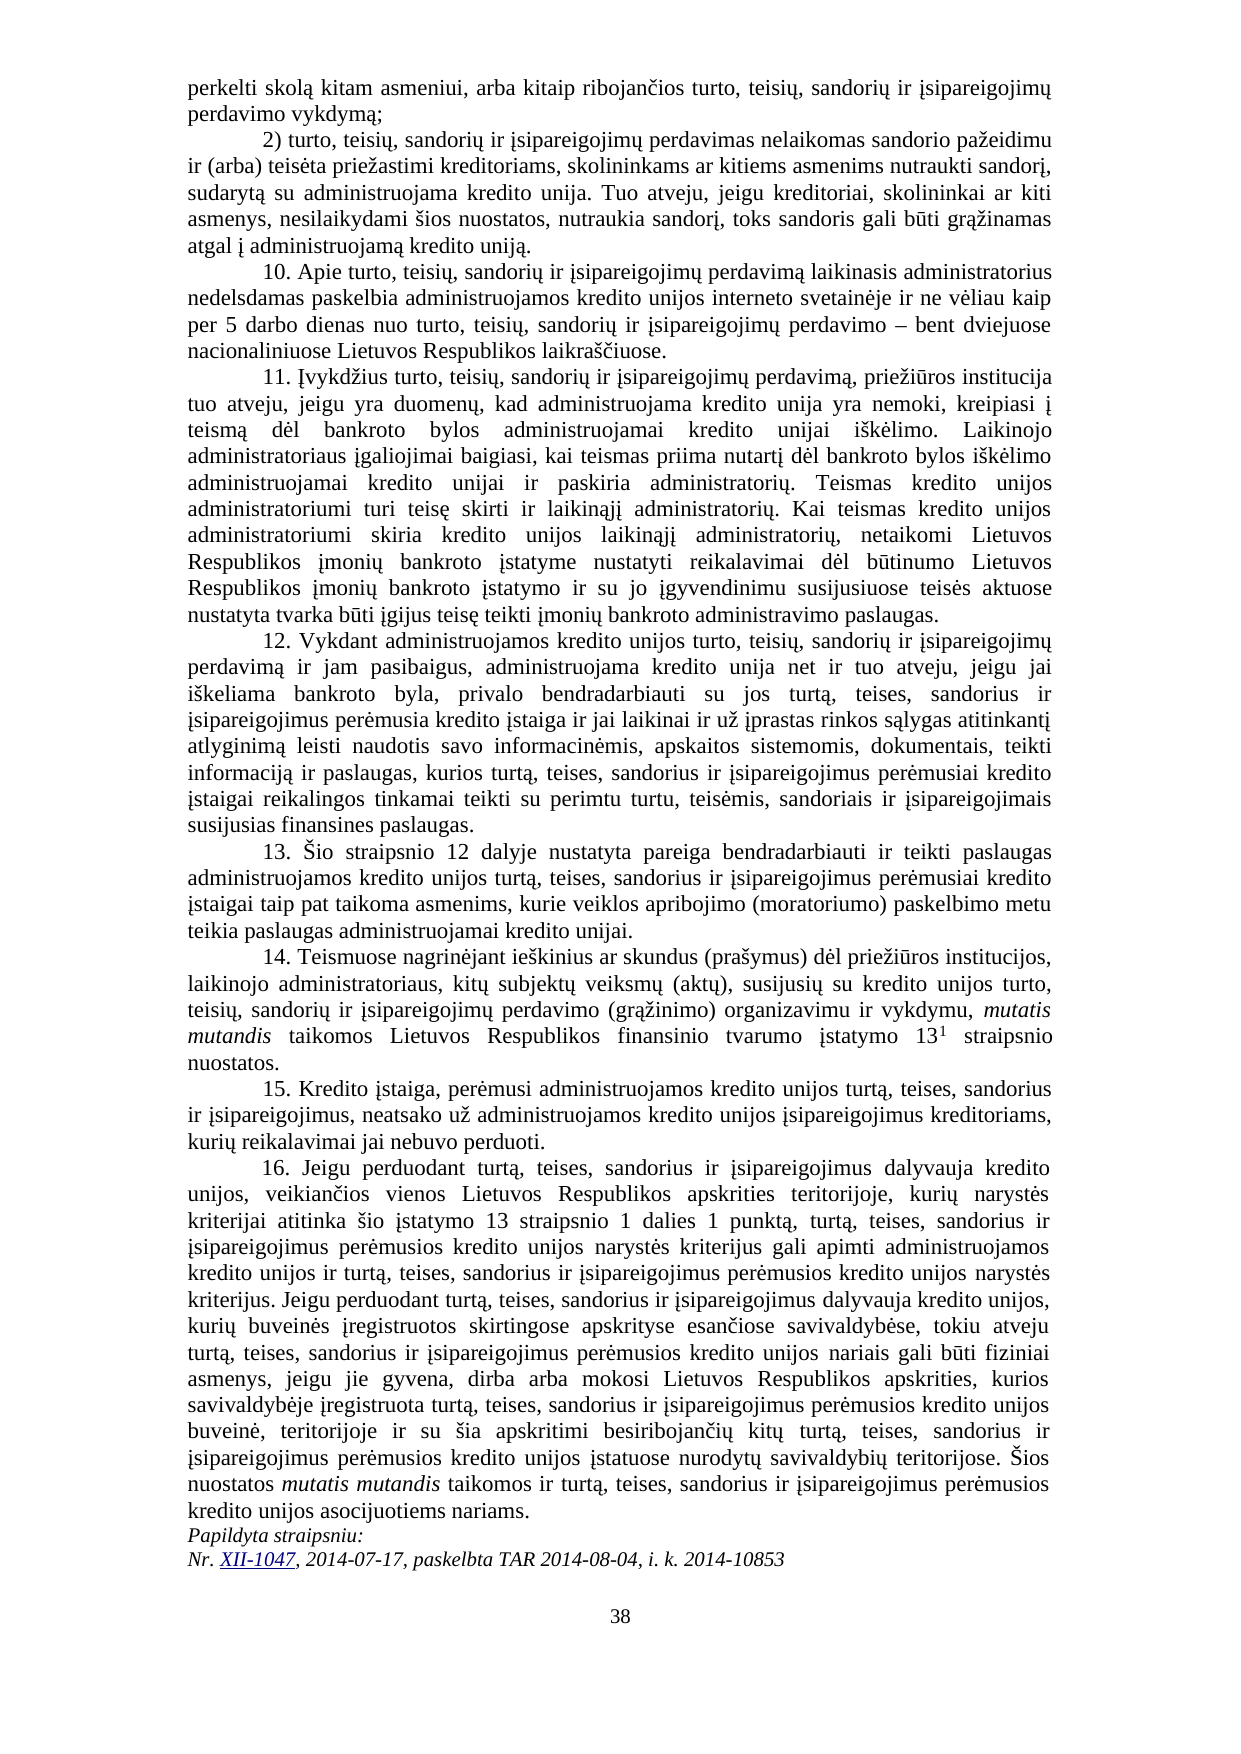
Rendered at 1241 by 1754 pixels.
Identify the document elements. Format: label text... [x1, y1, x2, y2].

text 16. Jeigu perduodant turtą, teises, sandorius ir įsipareigojimus dalyvauja kredito unijos, veikiančios vienos Lietuvos Respublikos apskrities teritorijoje, kurių narystės kriterijai atitinka šio įstatymo 13 straipsnio 1 dalies 1 punktą, turtą, teises, sandorius ir įsipareigojimus perėmusios kredito unijos narystės kriterijus gali apimti administruojamos kredito unijos ir turtą, teises, sandorius ir įsipareigojimus perėmusios kredito unijos narystės kriterijus. Jeigu perduodant turtą, teises, sandorius ir įsipareigojimus dalyvauja kredito unijos, kurių buveinės įregistruotos skirtingose apskrityse esančiose savivaldybėse, tokiu atveju turtą, teises, sandorius ir įsipareigojimus perėmusios kredito unijos nariais gali būti fiziniai asmenys, jeigu jie gyvena, dirba arba mokosi Lietuvos Respublikos apskrities, kurios savivaldybėje įregistruota turtą, teises, sandorius ir įsipareigojimus perėmusios kredito unijos buveinė, teritorijoje ir su šia apskritimi besiribojančių kitų turtą, teises, sandorius ir įsipareigojimus perėmusios kredito unijos įstatuose nurodytų savivaldybių teritorijose. Šios nuostatos mutatis mutandis taikomos ir turtą, teises, sandorius ir įsipareigojimus perėmusios kredito unijos asocijuotiems nariams. [187, 1154, 1050, 1523]
text Nr. XII-1047, 2014-07-17, paskelbta TAR 2014-08-04, i. k. 2014-10853 [187, 1547, 1050, 1571]
text 2) turto, teisių, sandorių ir įsipareigojimų perdavimas nelaikomas sandorio pažeidimu ir (arba) teisėta priežastimi kreditoriams, skolininkams ar kitiems asmenims nutraukti sandorį, sudarytą su administruojama kredito unija. Tuo atveju, jeigu kreditoriai, skolininkai ar kiti asmenys, nesilaikydami šios nuostatos, nutraukia sandorį, toks sandoris gali būti grąžinamas atgal į administruojamą kredito uniją. [187, 126, 1053, 258]
text 11. Įvykdžius turto, teisių, sandorių ir įsipareigojimų perdavimą, priežiūros institucija tuo atveju, jeigu yra duomenų, kad administruojama kredito unija yra nemoki, kreipiasi į teismą dėl bankroto bylos administruojamai kredito unijai iškėlimo. Laikinojo administratoriaus įgaliojimai baigiasi, kai teismas priima nutartį dėl bankroto bylos iškėlimo administruojamai kredito unijai ir paskiria administratorių. Teismas kredito unijos administratoriumi turi teisę skirti ir laikinąjį administratorių. Kai teismas kredito unijos administratoriumi skiria kredito unijos laikinąjį administratorių, netaikomi Lietuvos Respublikos įmonių bankroto įstatyme nustatyti reikalavimai dėl būtinumo Lietuvos Respublikos įmonių bankroto įstatymo ir su jo įgyvendinimu susijusiuose teisės aktuose nustatyta tvarka būti įgijus teisę teikti įmonių bankroto administravimo paslaugas. [187, 363, 1053, 627]
text Papildyta straipsniu: [187, 1523, 1050, 1547]
text 10. Apie turto, teisių, sandorių ir įsipareigojimų perdavimą laikinasis administratorius nedelsdamas paskelbia administruojamos kredito unijos interneto svetainėje ir ne vėliau kaip per 5 darbo dienas nuo turto, teisių, sandorių ir įsipareigojimų perdavimo – bent dviejuose nacionaliniuose Lietuvos Respublikos laikraščiuose. [187, 258, 1053, 363]
text 13. Šio straipsnio 12 dalyje nustatyta pareiga bendradarbiauti ir teikti paslaugas administruojamos kredito unijos turtą, teises, sandorius ir įsipareigojimus perėmusiai kredito įstaigai taip pat taikoma asmenims, kurie veiklos apribojimo (moratoriumo) paskelbimo metu teikia paslaugas administruojamai kredito unijai. [187, 838, 1053, 943]
text 12. Vykdant administruojamos kredito unijos turto, teisių, sandorių ir įsipareigojimų perdavimą ir jam pasibaigus, administruojama kredito unija net ir tuo atveju, jeigu jai iškeliama bankroto byla, privalo bendradarbiauti su jos turtą, teises, sandorius ir įsipareigojimus perėmusia kredito įstaiga ir jai laikinai ir už įprastas rinkos sąlygas atitinkantį atlyginimą leisti naudotis savo informacinėmis, apskaitos sistemomis, dokumentais, teikti informaciją ir paslaugas, kurios turtą, teises, sandorius ir įsipareigojimus perėmusiai kredito įstaigai reikalingos tinkamai teikti su perimtu turtu, teisėmis, sandoriais ir įsipareigojimais susijusias finansines paslaugas. [187, 627, 1053, 838]
text 15. Kredito įstaiga, perėmusi administruojamos kredito unijos turtą, teises, sandorius ir įsipareigojimus, neatsako už administruojamos kredito unijos įsipareigojimus kreditoriams, kurių reikalavimai jai nebuvo perduoti. [187, 1075, 1053, 1154]
text 14. Teismuose nagrinėjant ieškinius ar skundus (prašymus) dėl priežiūros institucijos, laikinojo administratoriaus, kitų subjektų veiksmų (aktų), susijusių su kredito unijos turto, teisių, sandorių ir įsipareigojimų perdavimo (grąžinimo) organizavimu ir vykdymu, mutatis mutandis taikomos Lietuvos Respublikos finansinio tvarumo įstatymo 131 straipsnio nuostatos. [187, 943, 1053, 1075]
text perkelti skolą kitam asmeniui, arba kitaip ribojančios turto, teisių, sandorių ir įsipareigojimų perdavimo vykdymą; [187, 73, 1053, 126]
